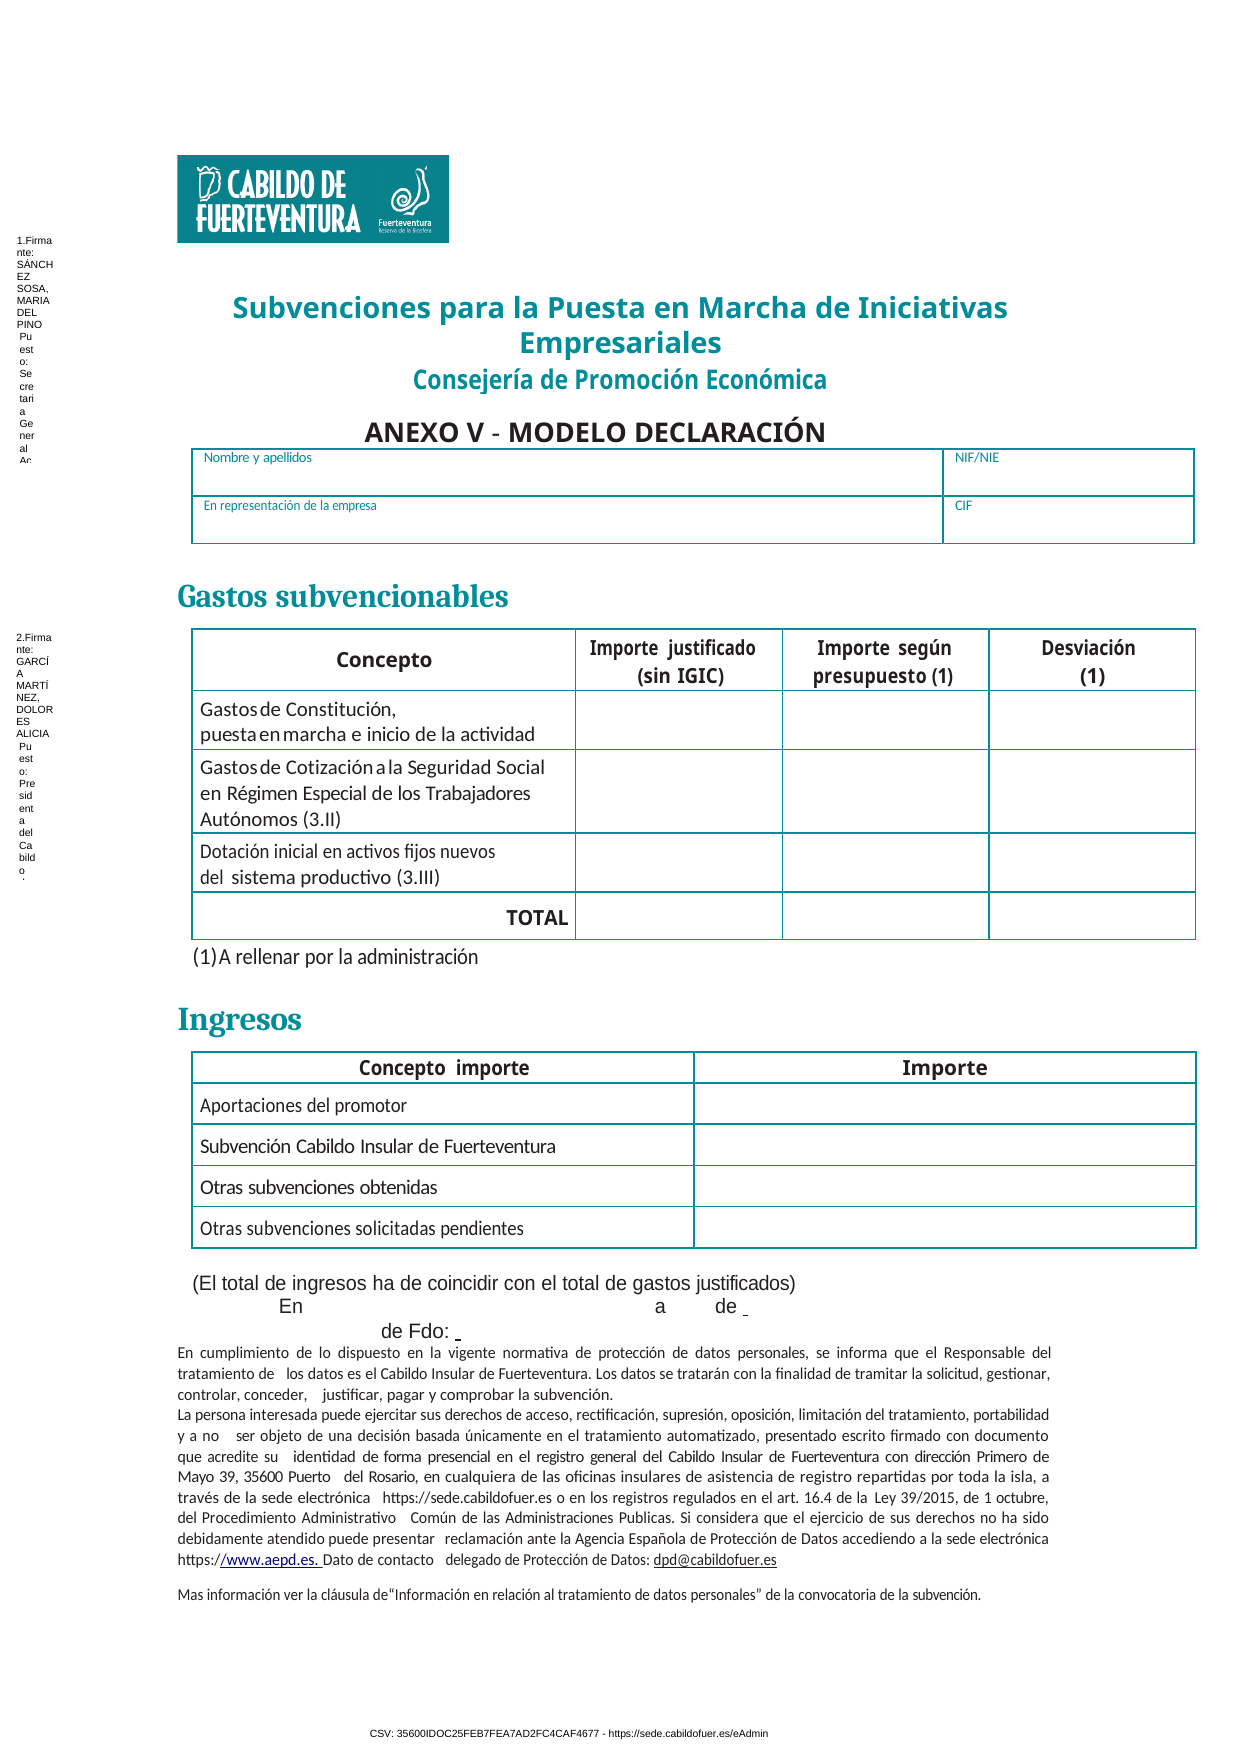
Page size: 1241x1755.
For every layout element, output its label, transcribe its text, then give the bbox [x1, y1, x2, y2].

table_header Desviación (1) [990, 630, 1195, 690]
table_header Importe justificado (sin IGIC) [576, 630, 782, 690]
table_cell [576, 893, 782, 938]
text (El total de ingresos ha de coincidir con el total de gastos justificados) [192, 1270, 1241, 1294]
table_cell [695, 1166, 1195, 1206]
table_cell [695, 1125, 1195, 1164]
table_cell Gastosde Cotizaciónala Seguridad Social en Régimen Especial de los Trabajadores Autónomos (3.II) [193, 750, 575, 832]
text 1.Firmante: SÁNCHEZ SOSA,MARIA DEL PINO [17, 234, 54, 330]
table_header Importe [695, 1053, 1195, 1082]
table_cell CIF [944, 497, 1193, 542]
text Ingresos [177, 1001, 1241, 1039]
table_cell Dotación inicial en activos fijos nuevos del sistema productivo (3.III) [193, 834, 575, 891]
table_cell Otras subvenciones obtenidas [193, 1166, 693, 1206]
table_cell [576, 750, 782, 832]
table_cell [990, 691, 1195, 748]
text La persona interesada puede ejercitar sus derechos de acceso, rectificación, supresión, oposición, limitación del tratamiento, portabilidad y a no ser objeto de una decisión basada únicamente en el tratamiento automatizado, presentado escrito firmado con documento que acredite su identidad de forma presencial en el registro general del Cabildo Insular de Fuerteventura con dirección Primero de Mayo 39, 35600 Puerto del Rosario, en cualquiera de las oficinas insulares de asistencia de registro repartidas por toda la isla, a través de la sede electrónica https://sede.cabildofuer.es o en los registros regulados en el art. 16.4 de la Ley 39/2015, de 1 octubre, del Procedimiento Administrativo Común de las Administraciones Publicas. Si considera que el ejercicio de sus derechos no ha sido debidamente atendido puede presentar reclamación ante la Agencia Española de Protección de Datos accediendo a la sede electrónica https://www.aepd.es. Dato de contacto delegado de Protección de Datos: dpd@cabildofuer.es [177, 1405, 1050, 1569]
table_header Concepto [193, 630, 575, 690]
text 2.Firmante: GARCÍA MARTÍNEZ, DOLORES ALICIA [16, 632, 53, 740]
table_cell Aportaciones del promotor [193, 1084, 693, 1123]
table_header Concepto importe [193, 1053, 693, 1082]
table_cell [990, 750, 1195, 832]
text Puesto: Presidenta del Cabildo de Fuerteventura Fecha Firma: 26/05/2025 13:35:07 [19, 740, 36, 879]
table_cell Otras subvenciones solicitadas pendientes [193, 1207, 693, 1247]
table_cell TOTAL [193, 893, 575, 938]
table_cell Subvención Cabildo Insular de Fuerteventura [193, 1125, 693, 1164]
table_cell [576, 834, 782, 891]
table_cell [990, 893, 1195, 938]
table_cell [576, 691, 782, 748]
list A rellenar por la administración [192, 942, 1241, 970]
table_header Nombre y apellidos [193, 450, 942, 495]
table_header NIF/NIE [944, 450, 1193, 495]
table_cell En representación de la empresa [193, 497, 942, 542]
table_cell [783, 834, 988, 891]
text En cumplimiento de lo dispuesto en la vigente normativa de protección de datos personales, se informa que el Responsable del tratamiento de los datos es el Cabildo Insular de Fuerteventura. Los datos se tratarán con la finalidad de tramitar la solicitud, gestionar, controlar, conceder, justificar, pagar y comprobar la subvención. [177, 1343, 1052, 1404]
text Mas información ver la cláusula de“Información en relación al tratamiento de datos personales” de la convocatoria de la subvención. [177, 1584, 1241, 1604]
table_header Importe según presupuesto (1) [783, 630, 988, 690]
table_cell [783, 691, 988, 748]
table_cell [695, 1084, 1195, 1123]
table_cell [990, 834, 1195, 891]
table_cell Gastosde Constitución, puestaenmarcha e inicio de la actividad (3.I) [193, 691, 575, 748]
table_cell [695, 1207, 1195, 1247]
text En a de de Fdo: [279, 1294, 1019, 1343]
text Puesto: Secretaria General Acctal. del Pleno Fecha Firma: 26/05/2025 09:23:56 [19, 331, 37, 463]
table_cell [783, 750, 988, 832]
table_cell [783, 893, 988, 938]
subtitle Gastos subvencionables [177, 578, 1241, 616]
